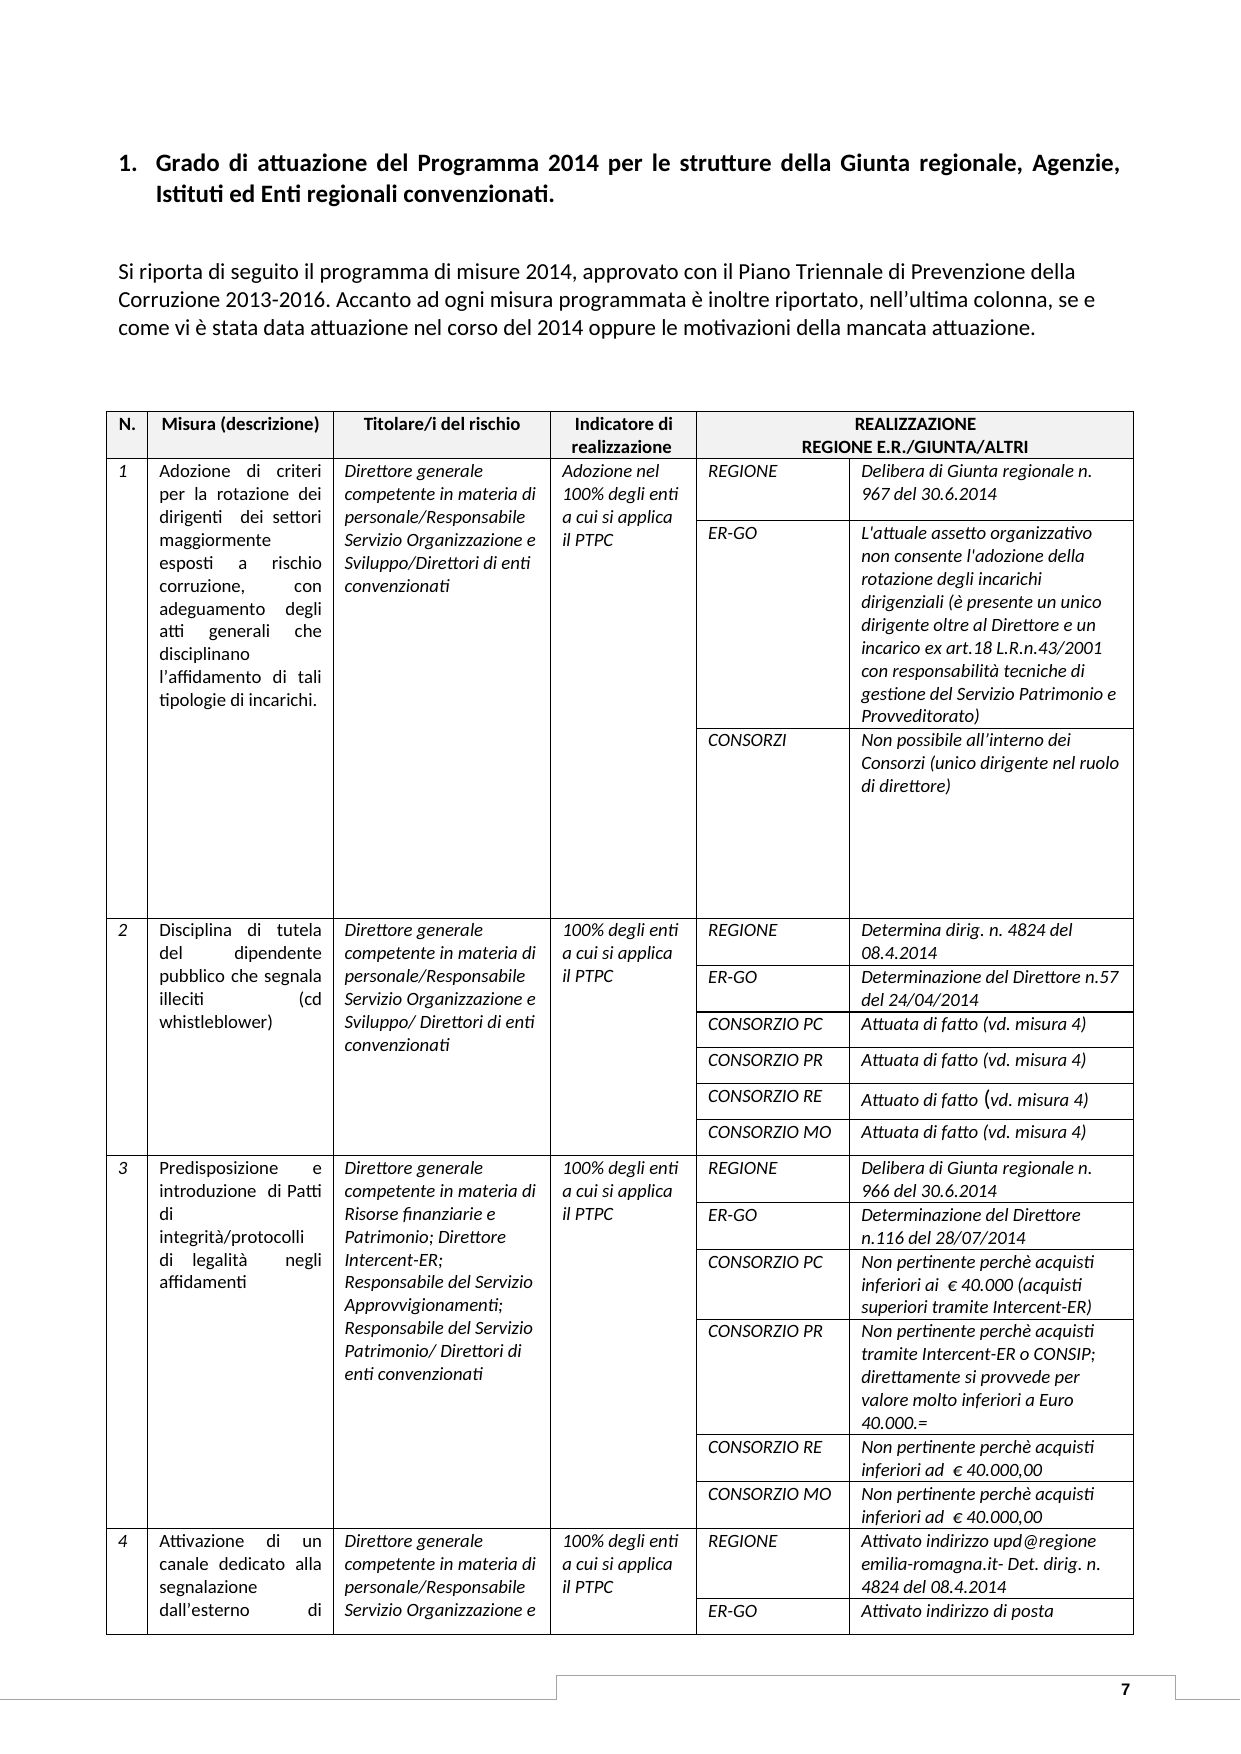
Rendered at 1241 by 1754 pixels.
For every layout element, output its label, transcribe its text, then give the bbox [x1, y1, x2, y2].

table_cell Non possibile all’interno dei Consorzi (unico dirigente nel ruolo di direttore) [850, 729, 1133, 918]
table_cell Non pertinente perchè acquisti inferiori ad € 40.000,00 [850, 1435, 1133, 1481]
table_cell Direttore generale competente in materia di personale/Responsabile Servizio Organizzazione e [334, 1529, 550, 1634]
table_cell 3 [107, 1156, 147, 1528]
table_cell REGIONE [697, 919, 849, 964]
table_cell Attuata di fatto (vd. misura 4) [850, 1013, 1133, 1047]
table_cell REGIONE [697, 1156, 849, 1202]
table_cell Direttore generale competente in materia di Risorse finanziarie e Patrimonio; Direttore Intercent-ER; Responsabile del Servizio Approvvigionamenti; Responsabile del Servizio Patrimonio/ Direttori di enti convenzionati [334, 1156, 550, 1528]
table_cell ER-GO [697, 1599, 849, 1634]
text Si riporta di seguito il programma di misure 2014, approvato con il Piano Triennale di Prevenzione della Corruzione 2013-2016. Accanto ad ogni misura programmata è inoltre riportato, nell’ultima colonna, se e come vi è stata data attuazione nel corso del 2014 oppure le motivazioni della mancata attuazione. [118, 257, 1122, 342]
table_cell Disciplina di tutela del dipendente pubblico che segnala illeciti (cd whistleblower) [148, 919, 333, 1155]
table_cell 100% degli enti a cui si applica il PTPC [551, 1529, 696, 1634]
subtitle Grado di attuazione del Programma 2014 per le strutture della Giunta regionale, Agenzie, Istituti ed Enti regionali convenzionati. [118, 148, 1122, 209]
table_cell ER-GO [697, 521, 849, 728]
table_cell 1 [107, 459, 147, 918]
table_header Indicatore di realizzazione [551, 412, 696, 458]
table_header Misura (descrizione) [148, 412, 333, 458]
table_cell Attuata di fatto (vd. misura 4) [850, 1048, 1133, 1083]
table_cell Predisposizione e introduzione di Patti di integrità/protocolli di legalità negli affidamenti [148, 1156, 333, 1528]
table_cell CONSORZIO RE [697, 1084, 849, 1119]
table_cell Attivato indirizzo di posta [850, 1599, 1133, 1634]
table_header Titolare/i del rischio [334, 412, 550, 458]
table_cell 4 [107, 1529, 147, 1634]
table_cell Delibera di Giunta regionale n. 967 del 30.6.2014 [850, 459, 1133, 520]
table_cell CONSORZIO PR [697, 1320, 849, 1434]
table_cell REGIONE [697, 459, 849, 520]
table_cell 100% degli enti a cui si applica il PTPC [551, 919, 696, 1155]
table_cell Attivato indirizzo upd@regione emilia-romagna.it- Det. dirig. n. 4824 del 08.4.2014 [850, 1529, 1133, 1598]
table_cell ER-GO [697, 1203, 849, 1249]
table_cell Non pertinente perchè acquisti inferiori ai € 40.000 (acquisti superiori tramite Intercent-ER) [850, 1250, 1133, 1319]
table_cell Attivazione di un canale dedicato alla segnalazione dall’esterno di [148, 1529, 333, 1634]
table_cell CONSORZIO MO [697, 1120, 849, 1155]
table_cell Adozione di criteri per la rotazione dei dirigenti dei settori maggiormente esposti a rischio corruzione, con adeguamento degli atti generali che disciplinano l’affidamento di tali tipologie di incarichi. [148, 459, 333, 918]
table_cell 100% degli enti a cui si applica il PTPC [551, 1156, 696, 1528]
table_cell REGIONE [697, 1529, 849, 1598]
table_cell CONSORZIO PC [697, 1013, 849, 1047]
table_cell Attuata di fatto (vd. misura 4) [850, 1120, 1133, 1155]
table_cell Determinazione del Direttore n.57 del 24/04/2014 [850, 966, 1133, 1011]
table_cell CONSORZI [697, 729, 849, 918]
table_cell Non pertinente perchè acquisti inferiori ad € 40.000,00 [850, 1482, 1133, 1528]
table_header N. [107, 412, 147, 458]
table_header REALIZZAZIONE REGIONE E.R./GIUNTA/ALTRI [697, 412, 1133, 458]
table_cell Attuato di fatto (vd. misura 4) [850, 1084, 1133, 1119]
table_cell Adozione nel 100% degli enti a cui si applica il PTPC [551, 459, 696, 918]
table_cell CONSORZIO RE [697, 1435, 849, 1481]
table_cell CONSORZIO PC [697, 1250, 849, 1319]
table_cell L'attuale assetto organizzativo non consente l'adozione della rotazione degli incarichi dirigenziali (è presente un unico dirigente oltre al Direttore e un incarico ex art.18 L.R.n.43/2001 con responsabilità tecniche di gestione del Servizio Patrimonio e Provveditorato) [850, 521, 1133, 728]
table_cell CONSORZIO MO [697, 1482, 849, 1528]
table_cell Determinazione del Direttore n.116 del 28/07/2014 [850, 1203, 1133, 1249]
table_cell Non pertinente perchè acquisti tramite Intercent-ER o CONSIP; direttamente si provvede per valore molto inferiori a Euro 40.000.= [850, 1320, 1133, 1434]
table_cell Direttore generale competente in materia di personale/Responsabile Servizio Organizzazione e Sviluppo/Direttori di enti convenzionati [334, 459, 550, 918]
table_cell ER-GO [697, 966, 849, 1011]
table_cell CONSORZIO PR [697, 1048, 849, 1083]
table_cell Direttore generale competente in materia di personale/Responsabile Servizio Organizzazione e Sviluppo/ Direttori di enti convenzionati [334, 919, 550, 1155]
table_cell Determina dirig. n. 4824 del 08.4.2014 [850, 919, 1133, 964]
table_cell 2 [107, 919, 147, 1155]
table_cell Delibera di Giunta regionale n. 966 del 30.6.2014 [850, 1156, 1133, 1202]
